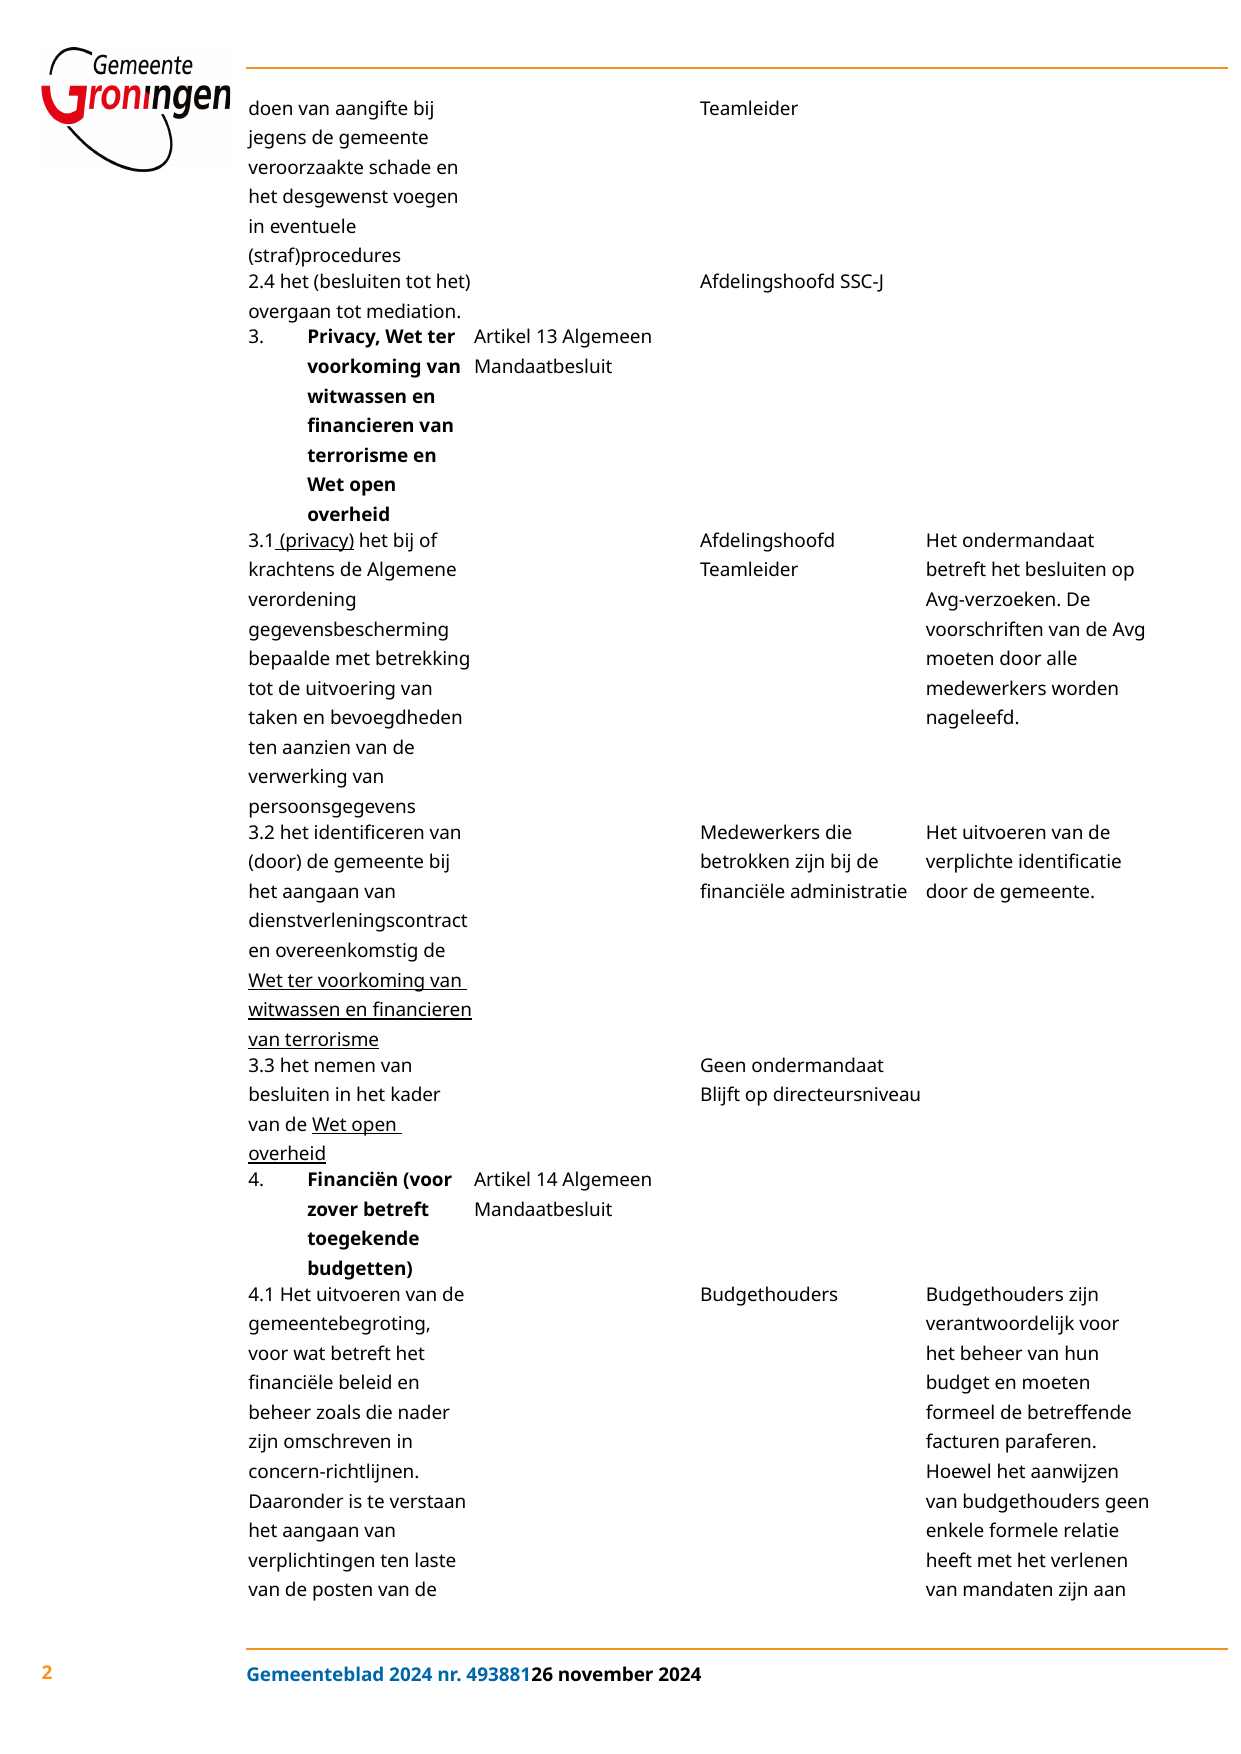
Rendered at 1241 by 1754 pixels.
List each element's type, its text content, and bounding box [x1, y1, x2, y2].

table_cell [474, 95, 700, 268]
table_cell Artikel 13 Algemeen Mandaatbesluit [474, 324, 700, 527]
table_cell [926, 269, 1152, 324]
table_cell 2.4 het (besluiten tot het) overgaan tot mediation. [248, 269, 474, 324]
table_cell [926, 1052, 1152, 1166]
table_cell Budgethouders zijn verantwoordelijk voor het beheer van hun budget en moeten formeel de betreffende facturen paraferen. Hoewel het aanwijzen van budgethouders geen enkele formele relatie heeft met het verlenen van mandaten zijn aan [926, 1281, 1152, 1602]
table_cell [474, 1281, 700, 1602]
table_cell Privacy, Wet ter voorkoming van witwassen en financieren van terrorisme en Wet open overheid [248, 324, 474, 527]
table_cell Artikel 14 Algemeen Mandaatbesluit [474, 1166, 700, 1281]
table_cell [926, 324, 1152, 527]
table_cell Teamleider [700, 95, 926, 268]
table_cell [700, 324, 926, 527]
table_cell [474, 1052, 700, 1166]
table_cell [926, 95, 1152, 268]
table_cell Budgethouders [700, 1281, 926, 1602]
table_cell [474, 269, 700, 324]
picture [41, 47, 231, 172]
table_cell 3.3 het nemen van besluiten in het kader van de Wet open overheid [248, 1052, 474, 1166]
table_cell [926, 1166, 1152, 1281]
table_cell Afdelingshoofd SSC-J [700, 269, 926, 324]
table_cell [700, 1166, 926, 1281]
table_cell 3.1 (privacy) het bij of krachtens de Algemene verordening gegevensbescherming bepaalde met betrekking tot de uitvoering van taken en bevoegdheden ten aanzien van de verwerking van persoonsgegevens [248, 527, 474, 819]
table_cell 4.1 Het uitvoeren van de gemeentebegroting, voor wat betreft het financiële beleid en beheer zoals die nader zijn omschreven in concern-richtlijnen. Daaronder is te verstaan het aangaan van verplichtingen ten laste van de posten van de [248, 1281, 474, 1602]
table_cell Afdelingshoofd Teamleider [700, 527, 926, 819]
table_cell [474, 527, 700, 819]
table_cell Geen ondermandaat Blijft op directeursniveau [700, 1052, 926, 1166]
table_cell doen van aangifte bij jegens de gemeente veroorzaakte schade en het desgewenst voegen in eventuele (straf)procedures [248, 95, 474, 268]
table_cell [474, 819, 700, 1052]
table_cell Het ondermandaat betreft het besluiten op Avg-verzoeken. De voorschriften van de Avg moeten door alle medewerkers worden nageleefd. [926, 527, 1152, 819]
table_cell 3.2 het identificeren van (door) de gemeente bij het aangaan van dienstverleningscontracten overeenkomstig de Wet ter voorkoming van witwassen en financieren van terrorisme [248, 819, 474, 1052]
table_cell Medewerkers die betrokken zijn bij de financiële administratie [700, 819, 926, 1052]
table_cell Het uitvoeren van de verplichte identificatie door de gemeente. [926, 819, 1152, 1052]
table_cell Financiën (voor zover betreft toegekende budgetten) [248, 1166, 474, 1281]
